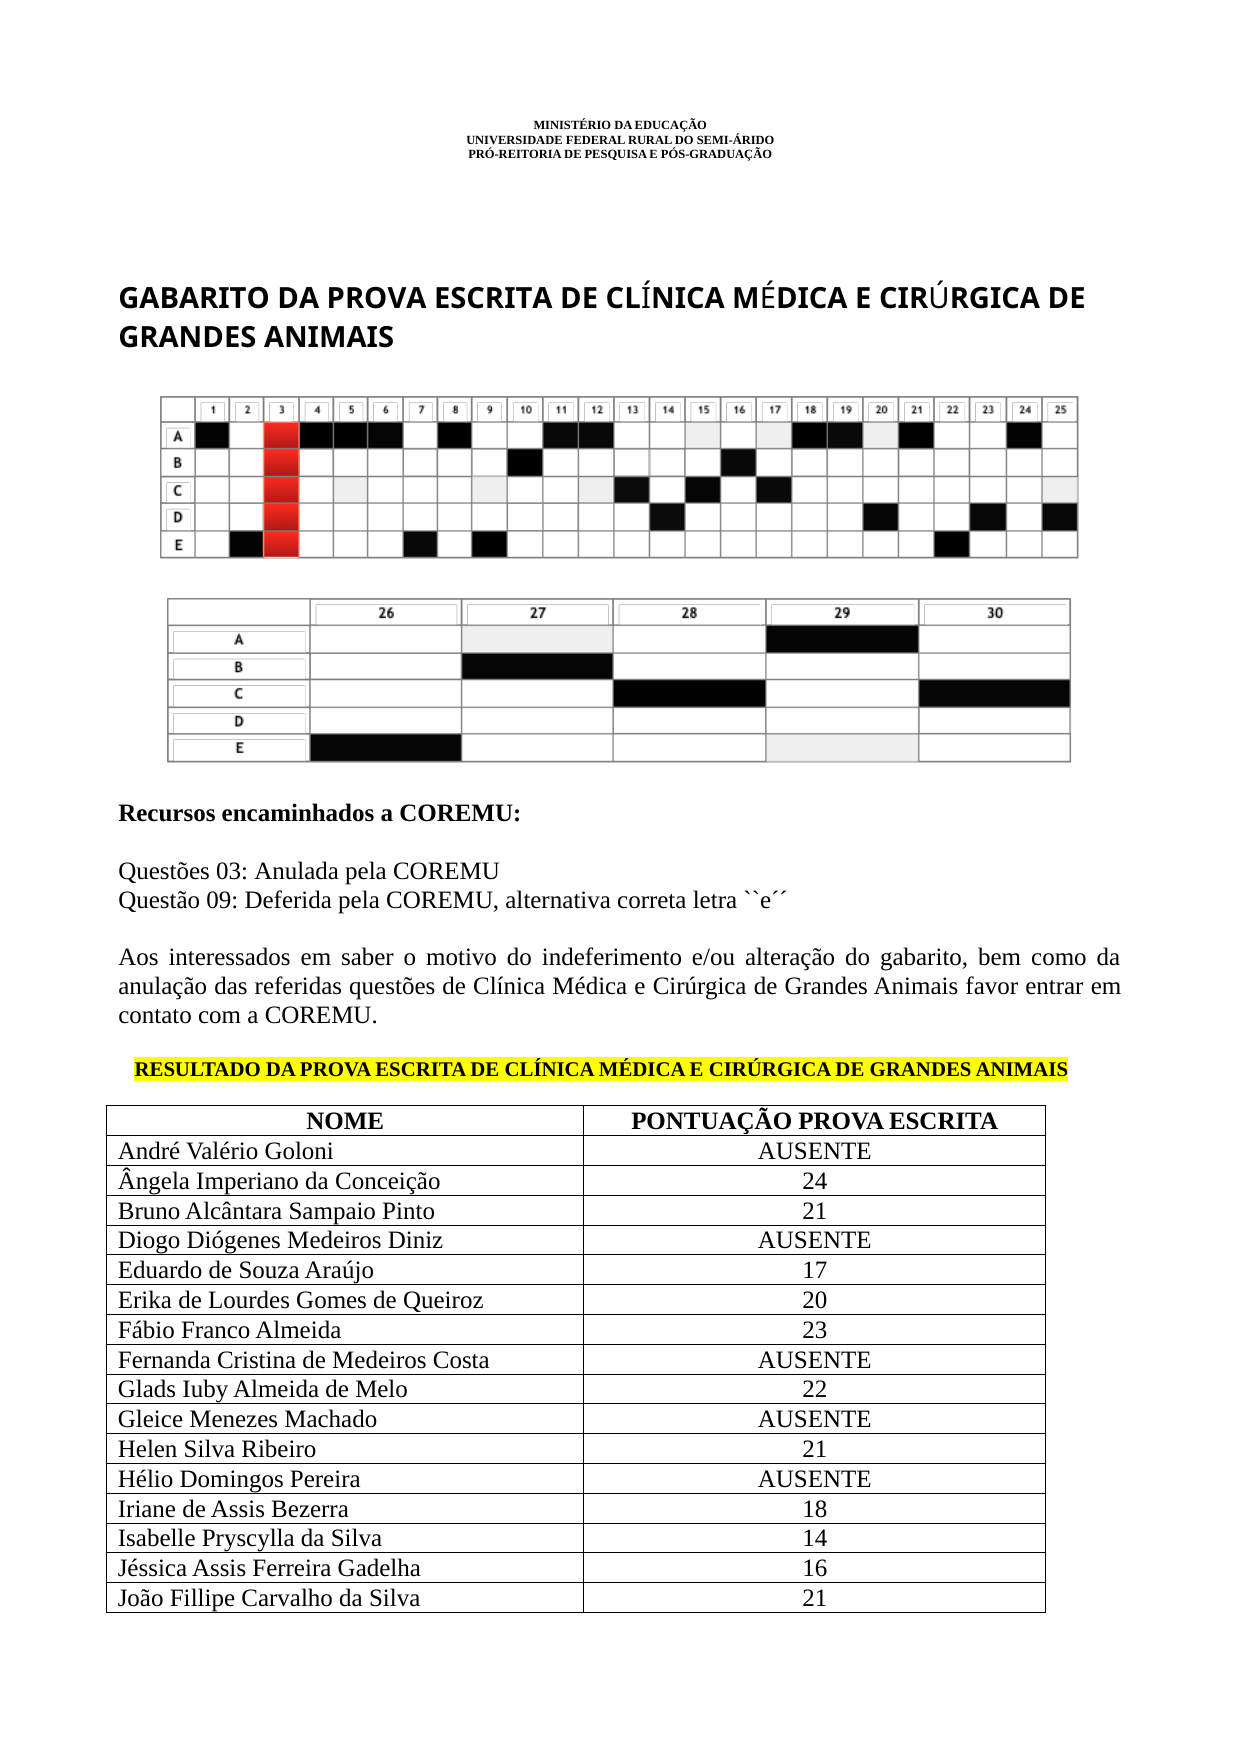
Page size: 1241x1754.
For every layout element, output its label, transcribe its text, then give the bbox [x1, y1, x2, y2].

text Questão 09: Deferida pela COREMU, alternativa correta letra ``e´´ [118, 885, 1122, 913]
table_cell Fábio Franco Almeida [107, 1315, 583, 1344]
table_cell 21 [584, 1434, 1045, 1463]
table_cell Helen Silva Ribeiro [107, 1434, 583, 1463]
text GABARITO DA PROVA ESCRITA DE CLÍNICA MÉDICA E CIRÚRGICA DE GRANDES ANIMAIS [118, 277, 1122, 356]
table_cell Isabelle Pryscylla da Silva [107, 1524, 583, 1552]
table_cell Diogo Diógenes Medeiros Diniz [107, 1226, 583, 1254]
table_cell Iriane de Assis Bezerra [107, 1494, 583, 1522]
table_cell Gleice Menezes Machado [107, 1404, 583, 1433]
table_cell 22 [584, 1375, 1045, 1403]
table_cell Ângela Imperiano da Conceição [107, 1166, 583, 1195]
table_cell AUSENTE [584, 1226, 1045, 1254]
table_cell Jéssica Assis Ferreira Gadelha [107, 1553, 583, 1582]
table_cell 16 [584, 1553, 1045, 1582]
text Aos interessados em saber o motivo do indeferimento e/ou alteração do gabarito, bem como da anulação das referidas questões de Clínica Médica e Cirúrgica de Grandes Animais favor entrar em contato com a COREMU. [118, 942, 1122, 1028]
table_header PONTUAÇÃO PROVA ESCRITA [584, 1106, 1045, 1135]
table_cell 23 [584, 1315, 1045, 1344]
table_cell AUSENTE [584, 1345, 1045, 1373]
table_cell 21 [584, 1196, 1045, 1224]
table_cell 21 [584, 1583, 1045, 1612]
table_cell Fernanda Cristina de Medeiros Costa [107, 1345, 583, 1373]
text RESULTADO DA PROVA ESCRITA DE CLÍNICA MÉDICA E CIRÚRGICA DE GRANDES ANIMAIS [81, 1057, 1122, 1081]
text Questões 03: Anulada pela COREMU [118, 856, 1122, 885]
table_cell 17 [584, 1255, 1045, 1284]
table_cell 20 [584, 1285, 1045, 1314]
table_cell Hélio Domingos Pereira [107, 1464, 583, 1493]
table_cell Erika de Lourdes Gomes de Queiroz [107, 1285, 583, 1314]
text Recursos encaminhados a COREMU: [118, 798, 1122, 827]
table_cell AUSENTE [584, 1136, 1045, 1165]
table_cell AUSENTE [584, 1404, 1045, 1433]
table_cell Glads Iuby Almeida de Melo [107, 1375, 583, 1403]
table_cell 24 [584, 1166, 1045, 1195]
picture [159, 396, 1081, 561]
table_cell 18 [584, 1494, 1045, 1522]
table_cell Bruno Alcântara Sampaio Pinto [107, 1196, 583, 1224]
table_cell André Valério Goloni [107, 1136, 583, 1165]
table_cell João Fillipe Carvalho da Silva [107, 1583, 583, 1612]
table_header NOME [107, 1106, 583, 1135]
table_cell Eduardo de Souza Araújo [107, 1255, 583, 1284]
table_cell 14 [584, 1524, 1045, 1552]
picture [166, 597, 1074, 765]
table_cell AUSENTE [584, 1464, 1045, 1493]
